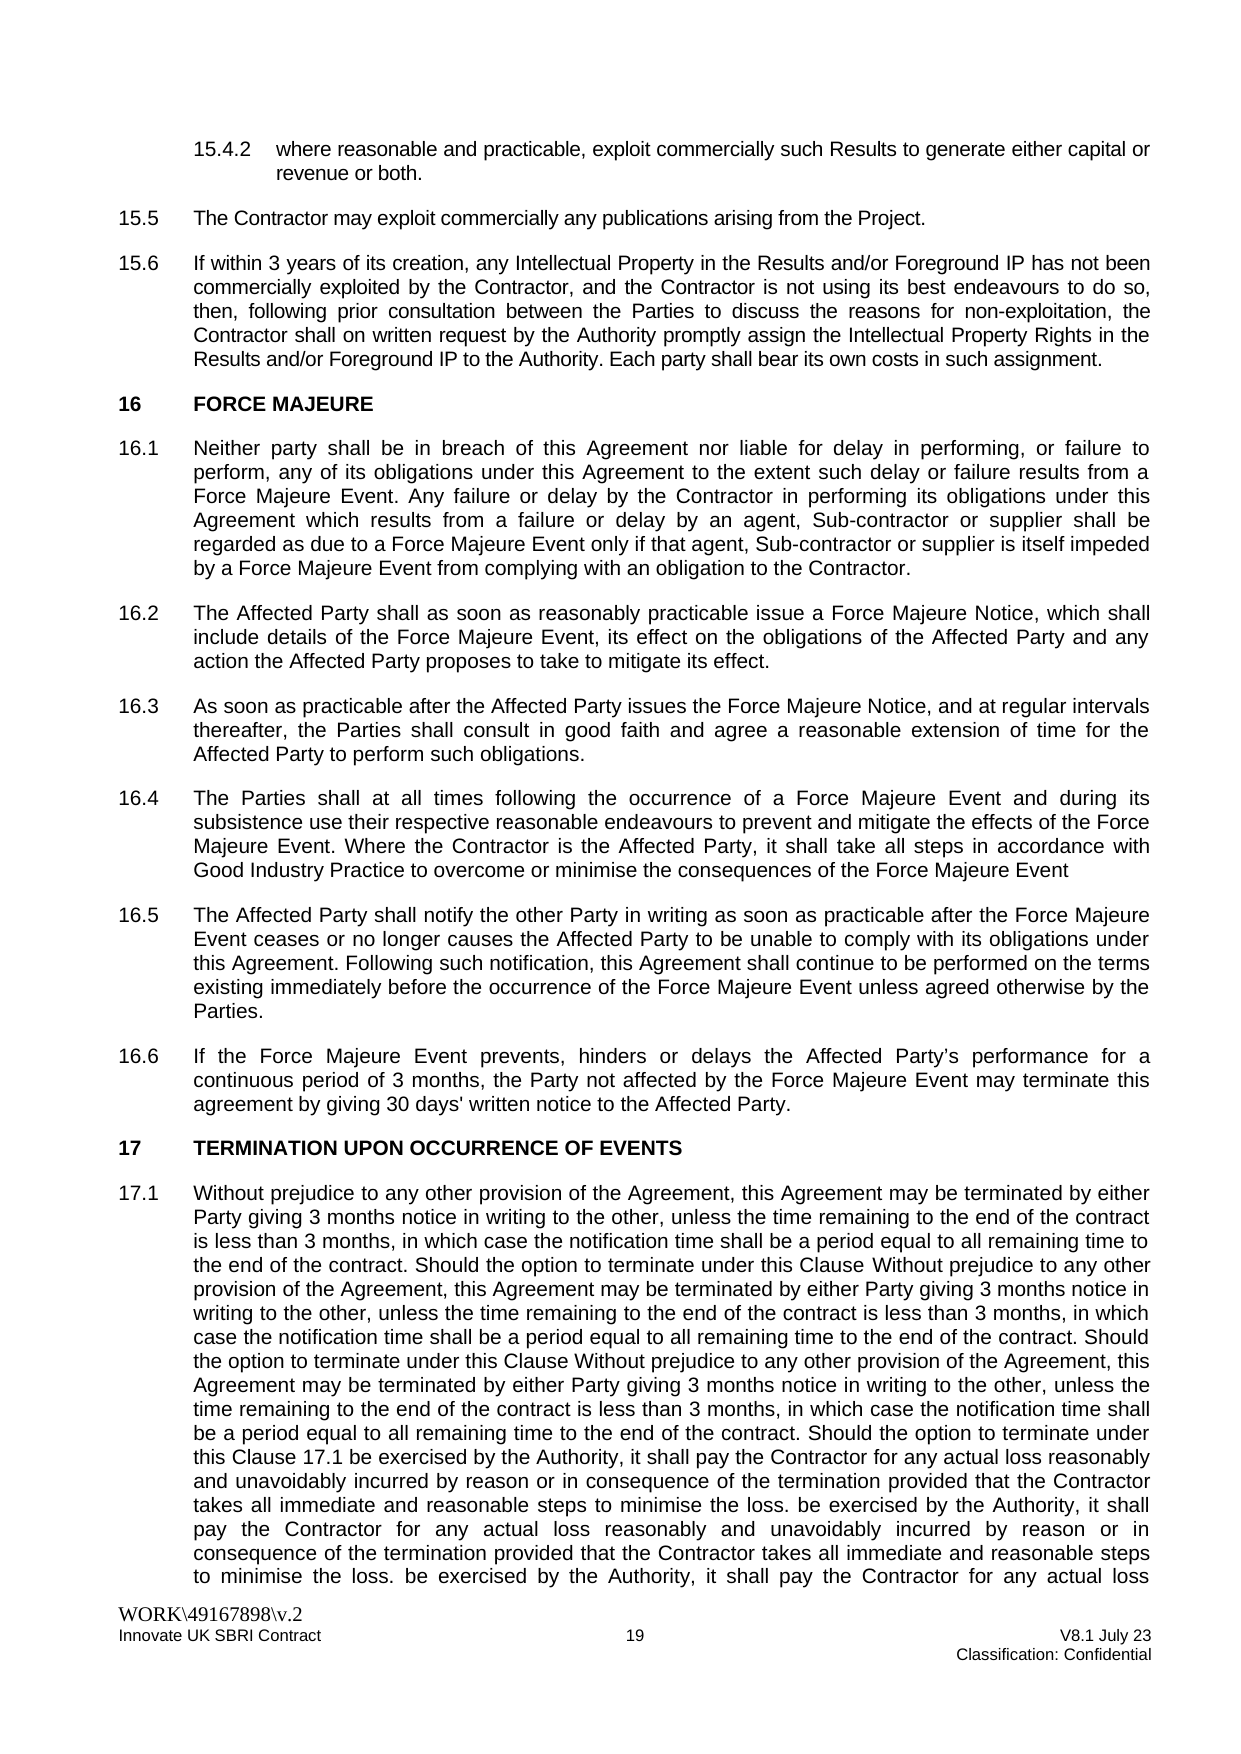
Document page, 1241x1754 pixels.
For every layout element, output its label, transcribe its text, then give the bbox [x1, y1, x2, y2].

list The Contractor may exploit commercially any publications arising from the Project. [118, 206, 1151, 230]
list Neither party shall be in breach of this Agreement nor liable for delay in performing, or failure to perform, any of its obligations under this Agreement to the extent such delay or failure results from a Force Majeure Event. Any failure or delay by the Contractor in performing its obligations under this Agreement which results from a failure or delay by an agent, Sub-contractor or supplier shall be regarded as due to a Force Majeure Event only if that agent, Sub-contractor or supplier is itself impeded by a Force Majeure Event from complying with an obligation to the Contractor. [118, 436, 1151, 580]
subtitle Force Majeure [118, 391, 1151, 415]
list The Parties shall at all times following the occurrence of a Force Majeure Event and during its subsistence use their respective reasonable endeavours to prevent and mitigate the effects of the Force Majeure Event. Where the Contractor is the Affected Party, it shall take all steps in accordance with Good Industry Practice to overcome or minimise the consequences of the Force Majeure Event [118, 786, 1151, 882]
list The Affected Party shall notify the other Party in writing as soon as practicable after the Force Majeure Event ceases or no longer causes the Affected Party to be unable to comply with its obligations under this Agreement. Following such notification, this Agreement shall continue to be performed on the terms existing immediately before the occurrence of the Force Majeure Event unless agreed otherwise by the Parties. [118, 903, 1151, 1023]
list If within 3 years of its creation, any Intellectual Property in the Results and/or Foreground IP has not been commercially exploited by the Contractor, and the Contractor is not using its best endeavours to do so, then, following prior consultation between the Parties to discuss the reasons for non-exploitation, the Contractor shall on written request by the Authority promptly assign the Intellectual Property Rights in the Results and/or Foreground IP to the Authority. Each party shall bear its own costs in such assignment. [118, 251, 1151, 371]
list where reasonable and practicable, exploit commercially such Results to generate either capital or revenue or both. [193, 137, 1151, 185]
list The Affected Party shall as soon as reasonably practicable issue a Force Majeure Notice, which shall include details of the Force Majeure Event, its effect on the obligations of the Affected Party and any action the Affected Party proposes to take to mitigate its effect. [118, 601, 1151, 673]
list If the Force Majeure Event prevents, hinders or delays the Affected Party’s performance for a continuous period of 3 months, the Party not affected by the Force Majeure Event may terminate this agreement by giving 30 days' written notice to the Affected Party. [118, 1043, 1151, 1115]
list As soon as practicable after the Affected Party issues the Force Majeure Notice, and at regular intervals thereafter, the Parties shall consult in good faith and agree a reasonable extension of time for the Affected Party to perform such obligations. [118, 693, 1151, 765]
subtitle Termination Upon Occurrence of Events [118, 1136, 1151, 1160]
list Without prejudice to any other provision of the Agreement, this Agreement may be terminated by either Party giving 3 months notice in writing to the other, unless the time remaining to the end of the contract is less than 3 months, in which case the notification time shall be a period equal to all remaining time to the end of the contract. Should the option to terminate under this Clause 17.1 be exercised by the Authority, it shall pay the Contractor for any actual loss reasonably and unavoidably incurred by reason or in consequence of the termination provided that the Contractor takes all immediate and reasonable steps to minimise the loss. [118, 1181, 1151, 1588]
